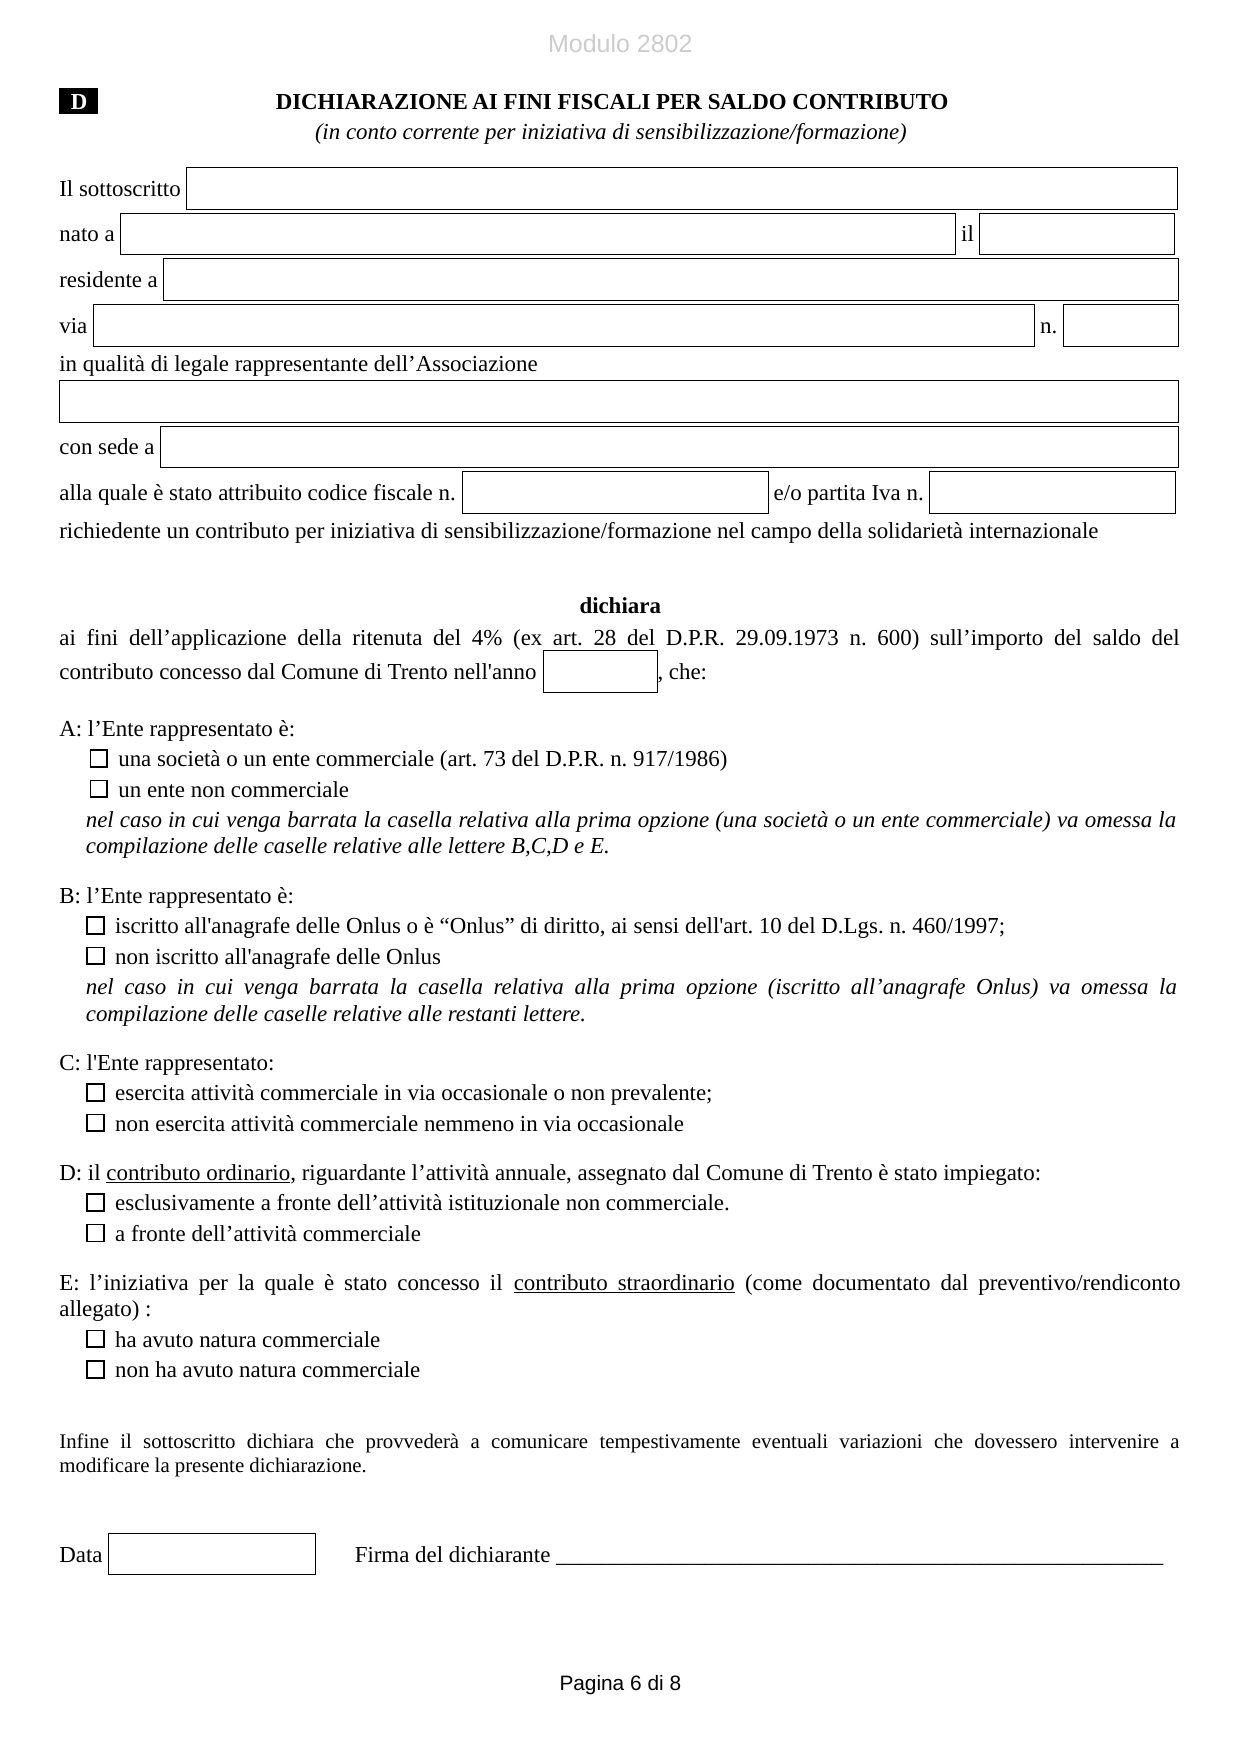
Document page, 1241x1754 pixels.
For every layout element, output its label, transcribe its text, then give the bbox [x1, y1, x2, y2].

text D: il contributo ordinario, riguardante l’attività annuale, assegnato dal Comune di Trento è stato impiegato: [59, 1159, 1181, 1185]
text [1175, 213, 1181, 254]
text A: l’Ente rappresentato è: [59, 715, 1181, 741]
text non iscritto all'anagrafe delle Onlus [59, 943, 1181, 969]
text esclusivamente a fronte dell’attività istituzionale non commerciale. [59, 1189, 1181, 1216]
text e/o partita Iva n. [769, 472, 929, 513]
text iscritto all'anagrafe delle Onlus o è “Onlus” di diritto, ai sensi dell'art. 10 del D.Lgs. n. 460/1997; [59, 912, 1181, 938]
text ha avuto natura commerciale [59, 1326, 1181, 1352]
text Data [59, 1533, 108, 1574]
text residente a [59, 258, 163, 300]
text Infine il sottoscritto dichiara che provvederà a comunicare tempestivamente eventuali variazioni che dovessero intervenire a modificare la presente dichiarazione. [59, 1429, 1181, 1477]
text alla quale è stato attribuito codice fiscale n. [59, 472, 462, 513]
text non ha avuto natura commerciale [59, 1356, 1181, 1383]
text dichiara [59, 592, 1181, 618]
text nel caso in cui venga barrata la casella relativa alla prima opzione (una società o un ente commerciale) va omessa la compilazione delle caselle relative alle lettere B,C,D e E. [86, 806, 1181, 859]
text un ente non commerciale [59, 776, 1181, 802]
text con sede a [59, 426, 160, 467]
text in qualità di legale rappresentante dell’Associazione [59, 350, 1181, 376]
text Il sottoscritto [59, 167, 186, 209]
text Firma del dichiarante _____________________________________________________ [316, 1533, 1181, 1574]
text ai fini dell’applicazione della ritenuta del 4% (ex art. 28 del D.P.R. 29.09.1973 n. 600) sull’importo del saldo del contributo concesso dal Comune di Trento nell'anno , che: [59, 624, 1181, 692]
text D DICHIARAZIONE AI FINI FISCALI PER SALDO CONTRIBUTO [59, 88, 1181, 114]
text il [956, 213, 979, 254]
text via [59, 304, 93, 346]
text esercita attività commerciale in via occasionale o non prevalente; [59, 1079, 1181, 1106]
text richiedente un contributo per iniziativa di sensibilizzazione/formazione nel campo della solidarietà internazionale [59, 517, 1181, 543]
text (in conto corrente per iniziativa di sensibilizzazione/formazione) [59, 118, 1181, 144]
text E: l’iniziativa per la quale è stato concesso il contributo straordinario (come documentato dal preventivo/rendiconto allegato) : [59, 1269, 1181, 1322]
text nato a [59, 213, 120, 254]
text a fronte dell’attività commerciale [59, 1220, 1181, 1246]
text C: l'Ente rappresentato: [59, 1049, 1181, 1075]
text B: l’Ente rappresentato è: [59, 882, 1181, 908]
text una società o un ente commerciale (art. 73 del D.P.R. n. 917/1986) [59, 745, 1181, 772]
text non esercita attività commerciale nemmeno in via occasionale [59, 1110, 1181, 1136]
text n. [1035, 304, 1063, 346]
text nel caso in cui venga barrata la casella relativa alla prima opzione (iscritto all’anagrafe Onlus) va omessa la compilazione delle caselle relative alle restanti lettere. [86, 973, 1181, 1026]
